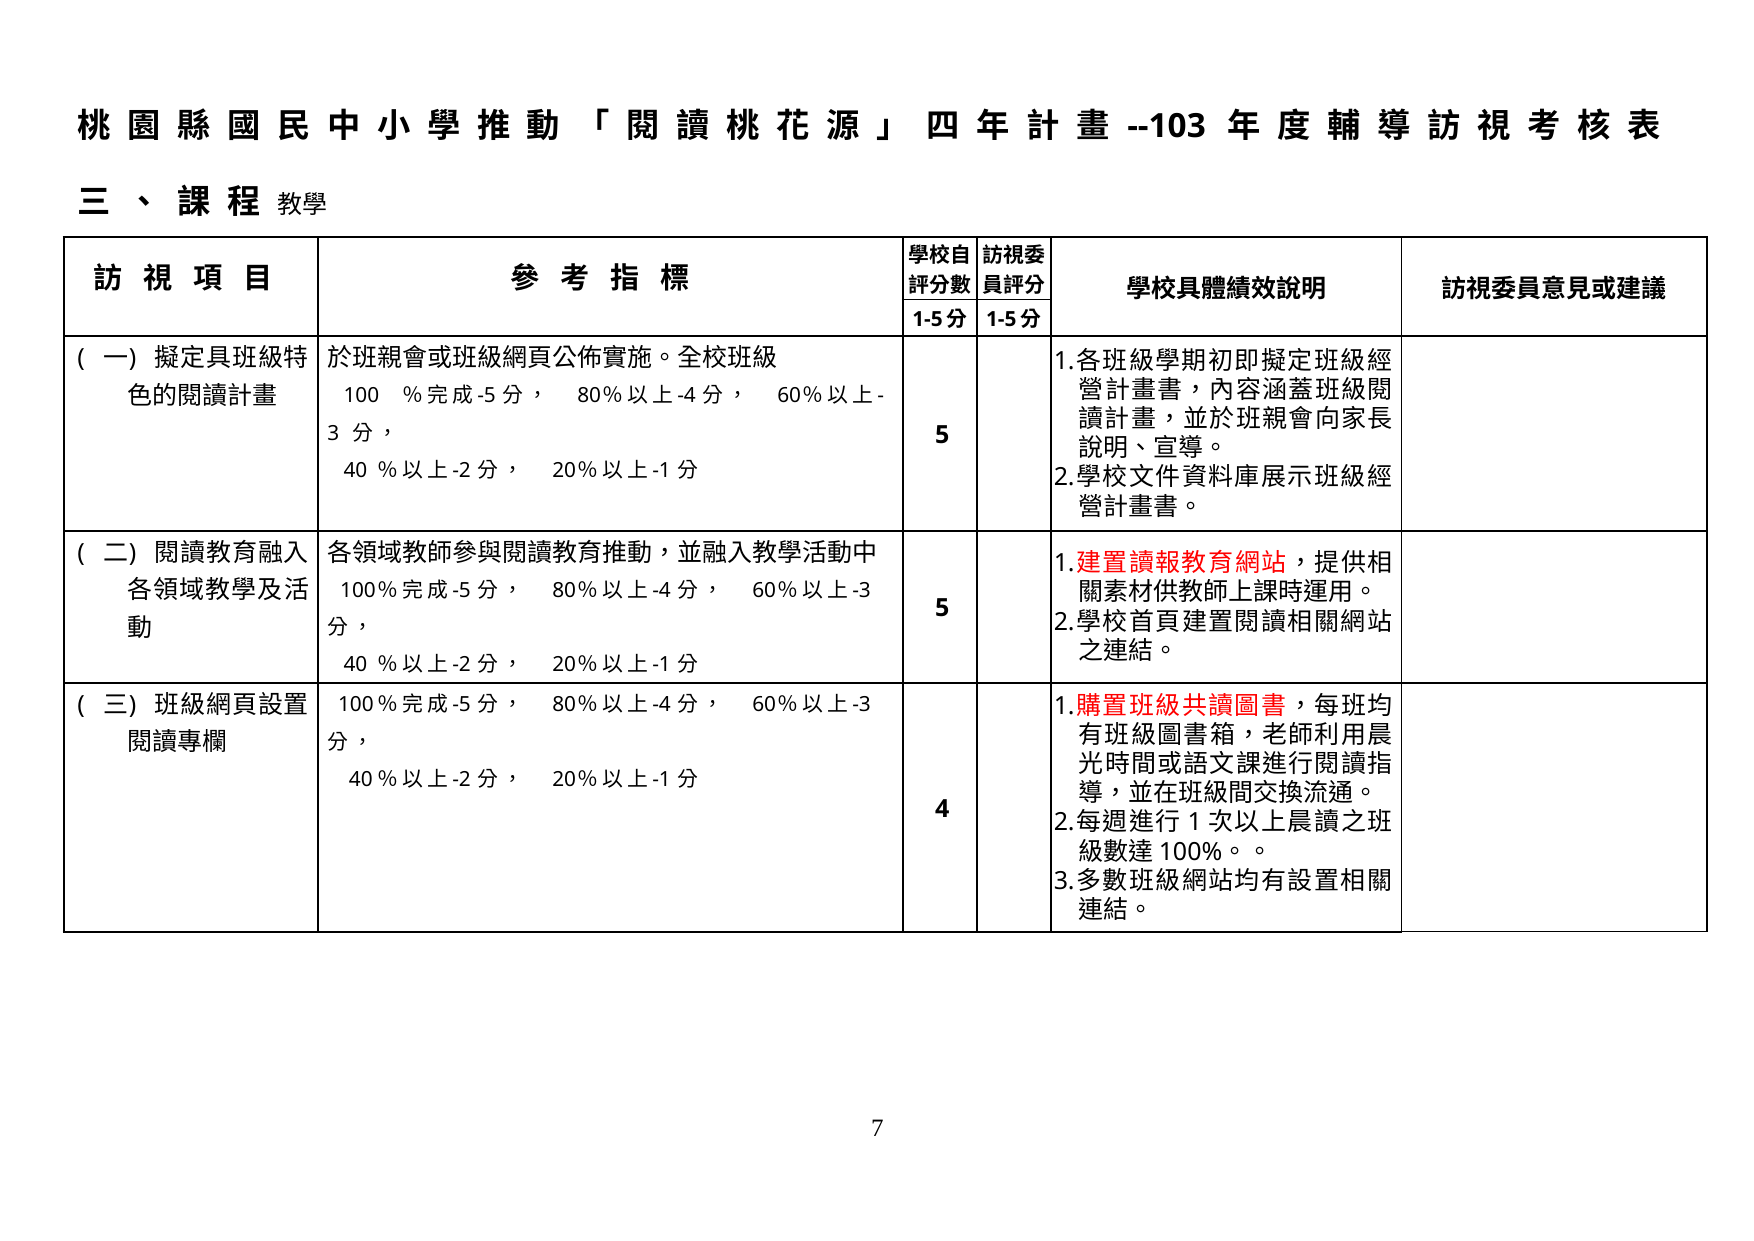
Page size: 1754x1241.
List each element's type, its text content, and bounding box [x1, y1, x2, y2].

table_cell 1-5分 [978, 300, 1050, 335]
table_cell 1.各班級學期初即擬定班級經營計畫書，內容涵蓋班級閱讀計畫，並於班親會向家長說明、宣導。 2.學校文件資料庫展示班級經營計畫書。 [1052, 337, 1401, 529]
table_header 學校自評分數 [904, 238, 976, 298]
table_header 訪視委員意見或建議 [1402, 238, 1706, 335]
table_cell [1402, 532, 1706, 682]
table_cell 1-5分 [904, 300, 976, 335]
table_cell 5 [904, 337, 976, 529]
table_cell 於班親會或班級網頁公佈實施。全校班級 100％完成-5分， 80％以上-4分， 60％以上-3分， 40％以上-2分， 20％以上-1分 [319, 337, 902, 529]
table_cell [978, 532, 1050, 682]
table_cell (三)班級網頁設置閱讀專欄 [65, 684, 317, 931]
table_header 訪視委員評分 [978, 238, 1050, 298]
text 三、課程教學 [77, 161, 1677, 236]
table_cell 各領域教師參與閱讀教育推動，並融入教學活動中 100％完成-5分， 80％以上-4分， 60％以上-3分， 40％以上-2分， 20％以上-1分 [319, 532, 902, 682]
table_cell (一)擬定具班級特色的閱讀計畫 [65, 337, 317, 529]
table_cell 5 [904, 532, 976, 682]
table_cell [978, 684, 1050, 931]
table_cell 1.建置讀報教育網站，提供相關素材供教師上課時運用。 2.學校首頁建置閱讀相關網站之連結。 [1052, 532, 1401, 682]
table_cell [1402, 684, 1706, 931]
text 桃園縣國民中小學推動「閱讀桃花源」四年計畫--103年度輔導訪視考核表 [77, 86, 1677, 161]
table_header 參考指標 [319, 238, 902, 335]
table_cell 4 [904, 684, 976, 931]
table_cell 100％完成-5分， 80％以上-4分， 60％以上-3分， 40％以上-2分， 20％以上-1分 [319, 684, 902, 931]
table_header 訪視項目 [65, 238, 317, 335]
table_header 學校具體績效說明 [1052, 238, 1401, 335]
table_cell [1402, 337, 1706, 529]
table_cell [978, 337, 1050, 529]
table_cell 1.購置班級共讀圖書，每班均有班級圖書箱，老師利用晨光時間或語文課進行閱讀指導，並在班級間交換流通。 2.每週進行1次以上晨讀之班級數達100%。。 3.多數班級網站均有設置相關連結。 [1052, 684, 1401, 931]
table_cell (二)閱讀教育融入各領域教學及活動 [65, 532, 317, 682]
